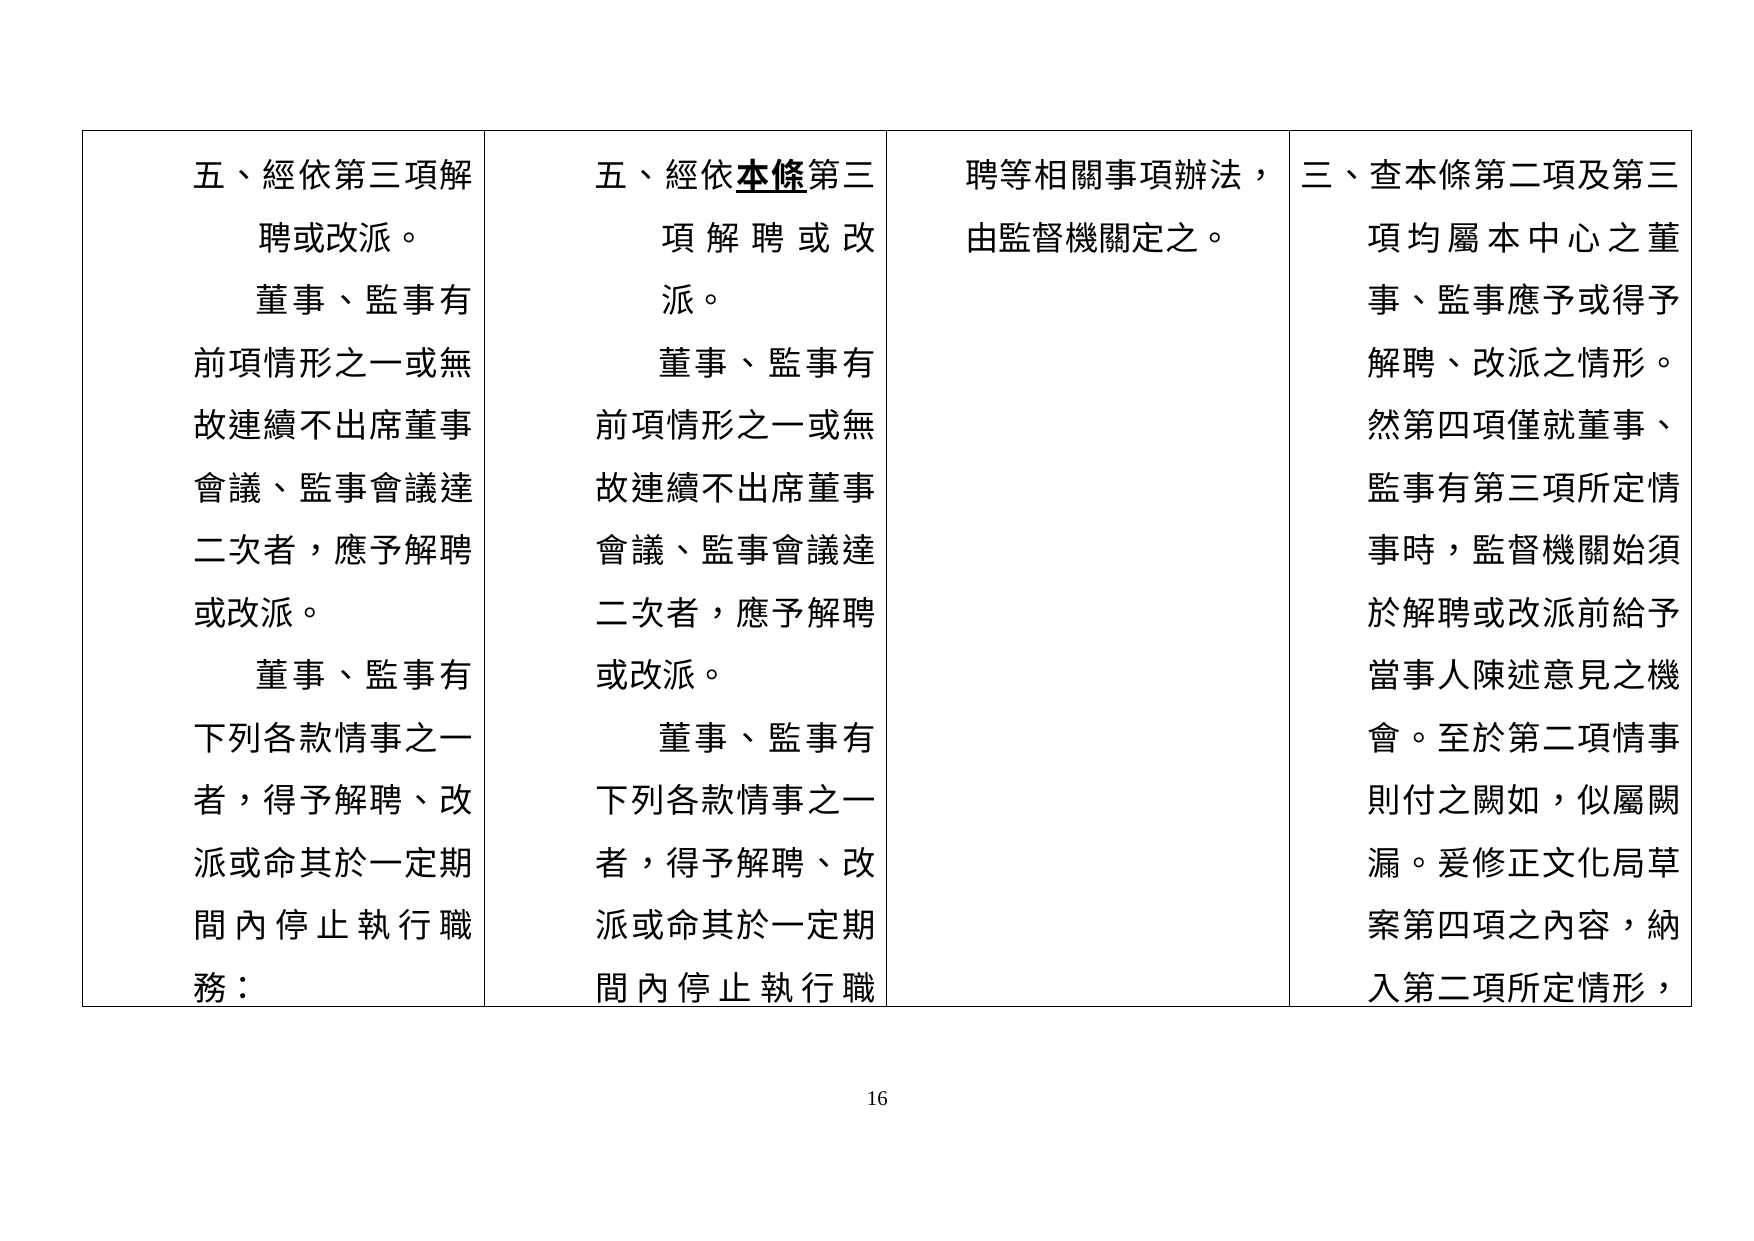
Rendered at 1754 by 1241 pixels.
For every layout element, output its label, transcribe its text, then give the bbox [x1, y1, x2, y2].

table_cell 五、經依第三項解聘或改派。 董事、監事有前項情形之一或無故連續不出席董事會議、監事會議達二次者，應予解聘或改派。 董事、監事有下列各款情事之一者，得予解聘、改派或命其於一定期間內停止執行職務： [83, 131, 484, 1006]
table_cell 三、查本條第二項及第三項均屬本中心之董事、監事應予或得予解聘、改派之情形。然第四項僅就董事、監事有第三項所定情事時，監督機關始須於解聘或改派前給予當事人陳述意見之機會。至於第二項情事則付之闕如，似屬闕漏。爰修正文化局草案第四項之內容，納入第二項所定情形， [1290, 131, 1691, 1006]
table_cell 聘等相關事項辦法，由監督機關定之。 [887, 131, 1289, 1006]
table_cell 五、經依本條第三項解聘或改派。 董事、監事有前項情形之一或無故連續不出席董事會議、監事會議達二次者，應予解聘或改派。 董事、監事有下列各款情事之一者，得予解聘、改派或命其於一定期間內停止執行職 [485, 131, 886, 1006]
